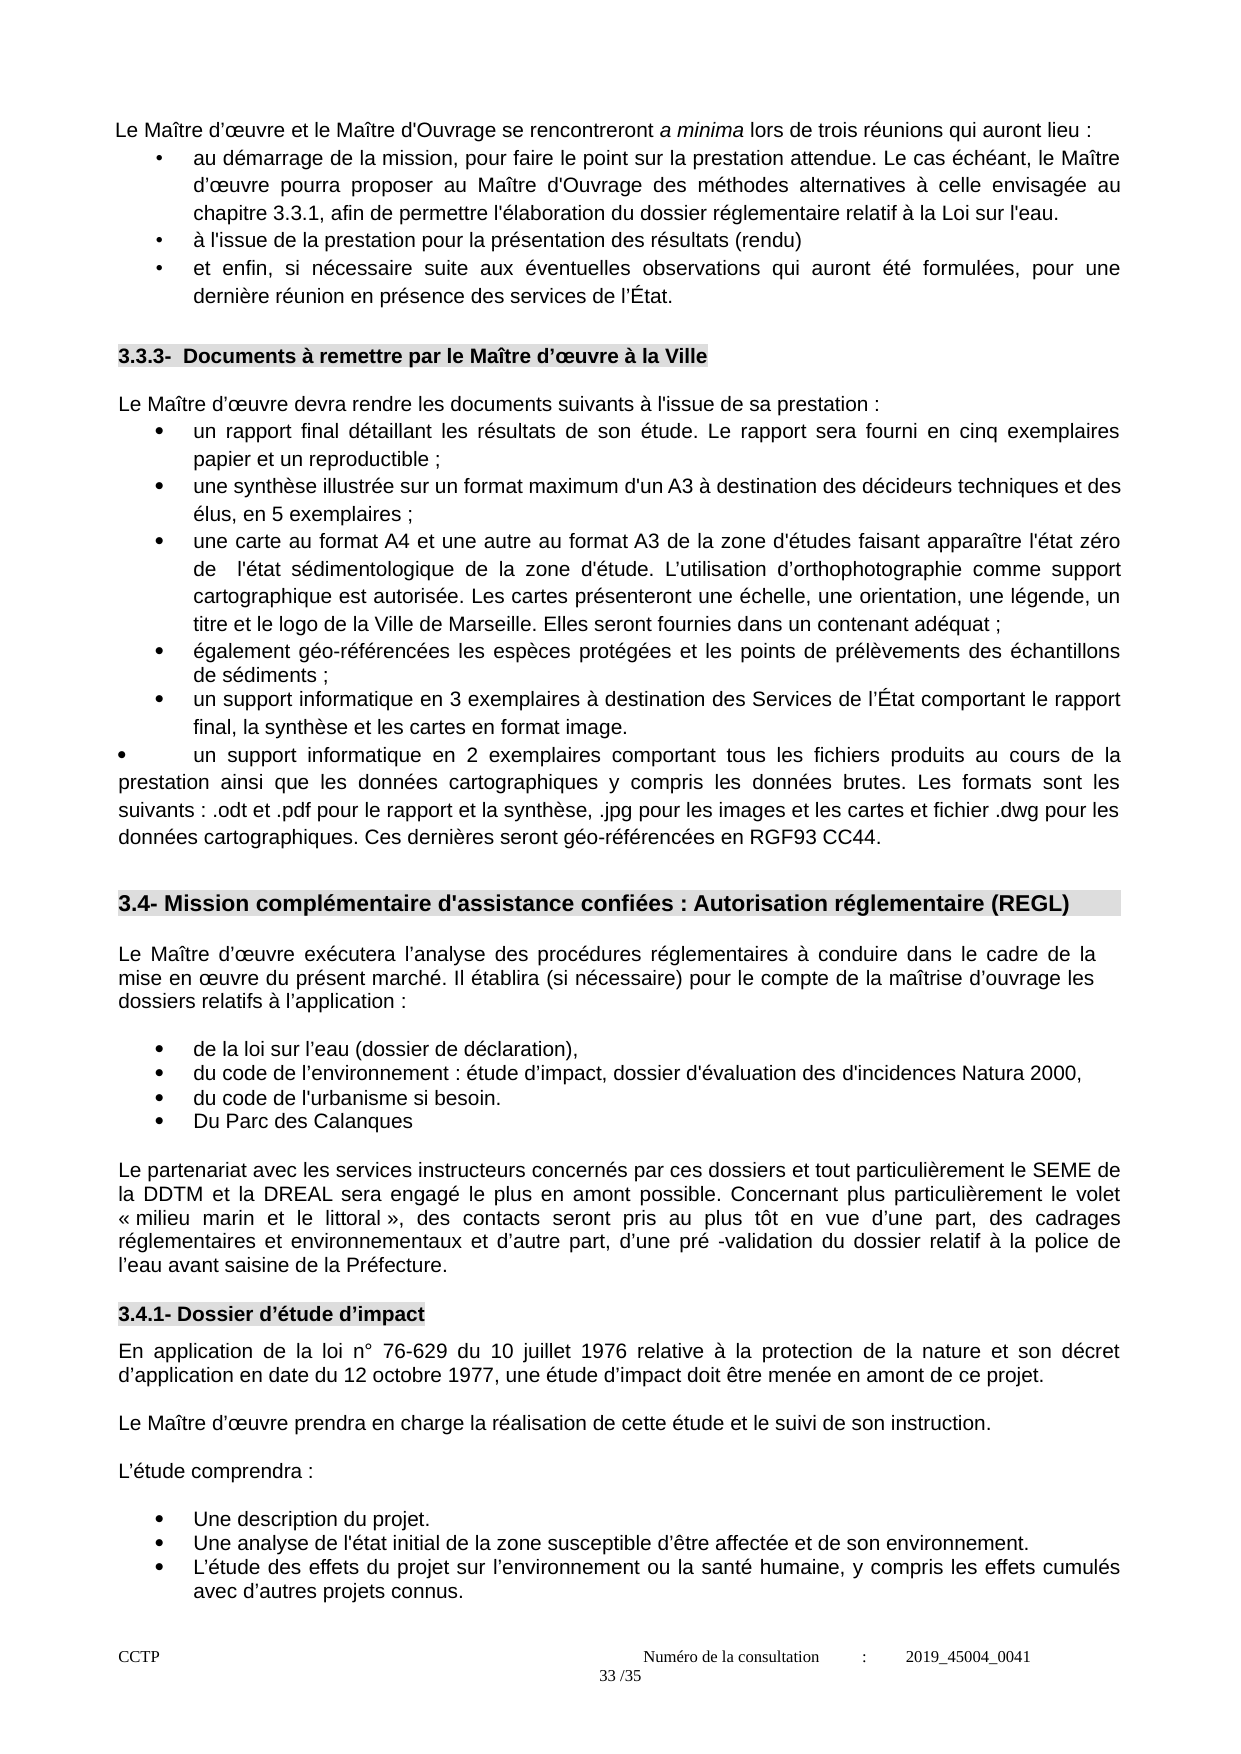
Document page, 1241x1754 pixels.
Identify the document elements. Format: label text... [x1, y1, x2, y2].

subtitle 3.4.1- Dossier d’étude d’impact [118, 1302, 1122, 1326]
list un support informatique en 2 exemplaires comportant tous les fichiers produits au cours de la prestation ainsi que les données cartographiques y compris les données brutes. Les formats sont les suivants : .odt et .pdf pour le rapport et la synthèse, .jpg pour les images et les cartes et fichier .dwg pour les données cartographiques. Ces dernières seront géo-référencées en RGF93 CC44. [118, 742, 1122, 849]
text Le partenariat avec les services instructeurs concernés par ces dossiers et tout particulièrement le SEME de la DDTM et la DREAL sera engagé le plus en amont possible. Concernant plus particulièrement le volet « milieu marin et le littoral », des contacts seront pris au plus tôt en vue d’une part, des cadrages réglementaires et environnementaux et d’autre part, d’une pré -validation du dossier relatif à la police de l’eau avant saisine de la Préfecture. [118, 1157, 1122, 1277]
list Une description du projet. [156, 1506, 1122, 1530]
text L’étude comprendra : [118, 1458, 1122, 1482]
list du code de l’environnement : étude d’impact, dossier d'évaluation des d'incidences Natura 2000, [156, 1061, 1122, 1085]
list Du Parc des Calanques [156, 1109, 1097, 1133]
list à l'issue de la prestation pour la présentation des résultats (rendu) [156, 228, 1122, 252]
text Le Maître d’œuvre devra rendre les documents suivants à l'issue de sa prestation : [118, 391, 1122, 415]
list de la loi sur l’eau (dossier de déclaration), [156, 1037, 1097, 1061]
list également géo-référencées les espèces protégées et les points de prélèvements des échantillons de sédiments ; [156, 639, 1122, 687]
list Une analyse de l'état initial de la zone susceptible d’être affectée et de son environnement. [156, 1530, 1122, 1554]
list un rapport final détaillant les résultats de son étude. Le rapport sera fourni en cinq exemplaires papier et un reproductible ; [156, 419, 1122, 471]
text Le Maître d’œuvre prendra en charge la réalisation de cette étude et le suivi de son instruction. [118, 1411, 1122, 1434]
list une carte au format A4 et une autre au format A3 de la zone d'études faisant apparaître l'état zéro de l'état sédimentologique de la zone d'étude. L’utilisation d’orthophotographie comme support cartographique est autorisée. Les cartes présenteront une échelle, une orientation, une légende, un titre et le logo de la Ville de Marseille. Elles seront fournies dans un contenant adéquat ; [156, 529, 1122, 636]
list un support informatique en 3 exemplaires à destination des Services de l’État comportant le rapport final, la synthèse et les cartes en format image. [156, 687, 1122, 739]
list au démarrage de la mission, pour faire le point sur la prestation attendue. Le cas échéant, le Maître d’œuvre pourra proposer au Maître d'Ouvrage des méthodes alternatives à celle envisagée au chapitre 3.3.1, afin de permettre l'élaboration du dossier réglementaire relatif à la Loi sur l'eau. [156, 146, 1122, 225]
text Le Maître d’œuvre et le Maître d'Ouvrage se rencontreront a minima lors de trois réunions qui auront lieu : [115, 118, 1122, 142]
list L’étude des effets du projet sur l’environnement ou la santé humaine, y compris les effets cumulés avec d’autres projets connus. [156, 1554, 1122, 1602]
list du code de l'urbanisme si besoin. [156, 1085, 1097, 1109]
text En application de la loi n° 76-629 du 10 juillet 1976 relative à la protection de la nature et son décret d’application en date du 12 octobre 1977, une étude d’impact doit être menée en amont de ce projet. [118, 1339, 1122, 1387]
list une synthèse illustrée sur un format maximum d'un A3 à destination des décideurs techniques et des élus, en 5 exemplaires ; [156, 474, 1122, 526]
list et enfin, si nécessaire suite aux éventuelles observations qui auront été formulées, pour une dernière réunion en présence des services de l’État. [156, 256, 1122, 307]
subtitle 3.4- Mission complémentaire d'assistance confiées : Autorisation réglementaire (REGL) [118, 890, 1122, 916]
text Le Maître d’œuvre exécutera l’analyse des procédures réglementaires à conduire dans le cadre de la mise en œuvre du présent marché. Il établira (si nécessaire) pour le compte de la maîtrise d’ouvrage les dossiers relatifs à l’application : [118, 941, 1097, 1013]
text 3.3.3- Documents à remettre par le Maître d’œuvre à la Ville [118, 343, 1122, 367]
